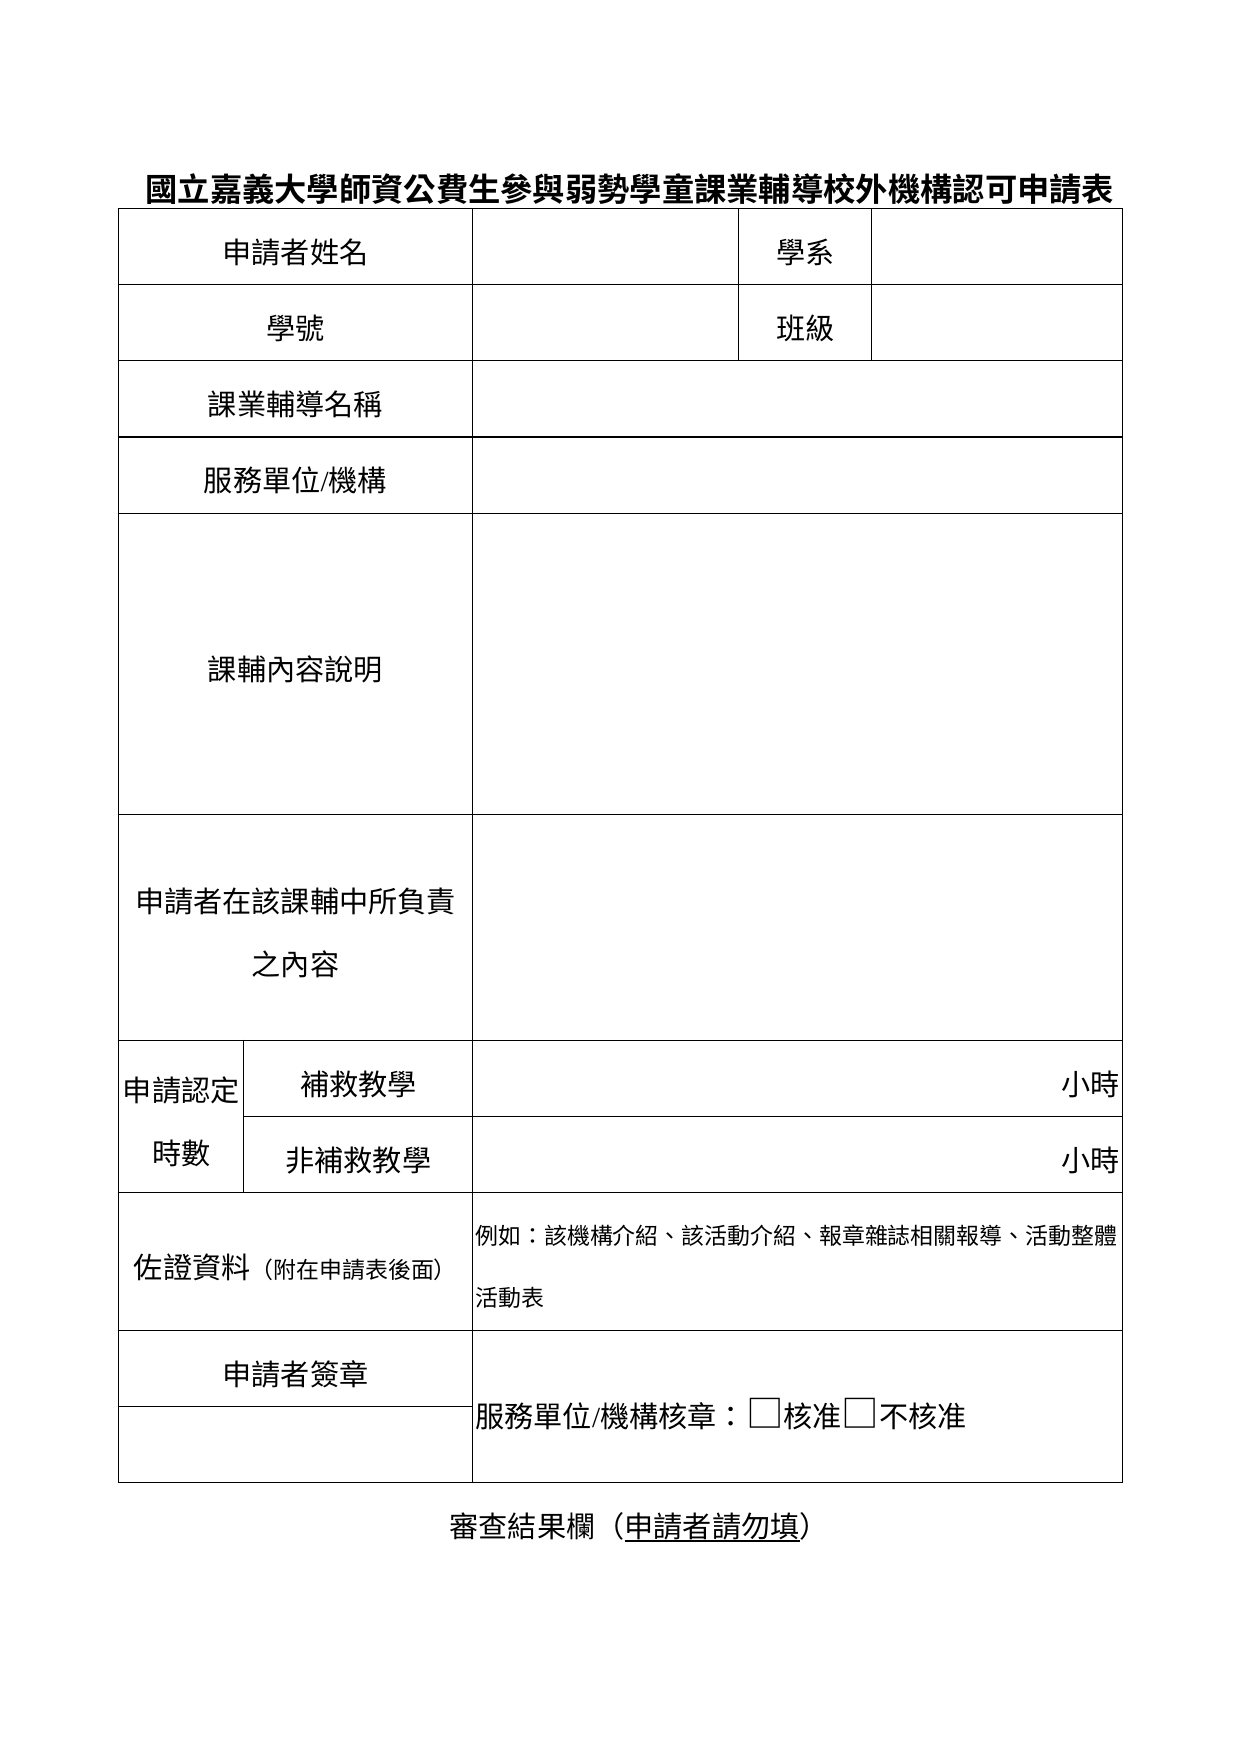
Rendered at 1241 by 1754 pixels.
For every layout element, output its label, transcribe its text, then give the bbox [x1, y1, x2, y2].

table_cell 學號 [119, 285, 472, 360]
table_cell 非補救教學 [244, 1117, 472, 1192]
table_cell 小時 [473, 1041, 1122, 1116]
table_header 申請者姓名 [119, 209, 472, 284]
table_cell 佐證資料（附在申請表後面） [119, 1193, 472, 1330]
text 審查結果欄（申請者請勿填） [156, 1483, 1122, 1546]
table_cell 服務單位/機構 [119, 438, 472, 512]
table_cell [119, 1407, 472, 1482]
text 國立嘉義大學師資公費生參與弱勢學童課業輔導校外機構認可申請表 [137, 146, 1122, 208]
table_cell [473, 285, 738, 360]
table_cell [473, 361, 1122, 436]
table_cell 課業輔導名稱 [119, 361, 472, 436]
table_cell 申請者簽章 [119, 1331, 472, 1406]
table_cell 補救教學 [244, 1041, 472, 1116]
table_cell [473, 815, 1122, 1039]
table_cell [473, 514, 1122, 813]
table_cell 申請認定時數 [119, 1041, 243, 1192]
table_cell 申請者在該課輔中所負責之內容 [119, 815, 472, 1039]
table_header [872, 209, 1122, 284]
table_header 學系 [739, 209, 871, 284]
table_cell 課輔內容說明 [119, 514, 472, 813]
table_cell 例如：該機構介紹、該活動介紹、報章雜誌相關報導、活動整體活動表 [473, 1193, 1122, 1330]
table_cell [872, 285, 1122, 360]
table_cell 服務單位/機構核章：□核准□不核准 [473, 1331, 1122, 1482]
table_cell 班級 [739, 285, 871, 360]
table_cell [473, 438, 1122, 512]
table_header [473, 209, 738, 284]
table_cell 小時 [473, 1117, 1122, 1192]
